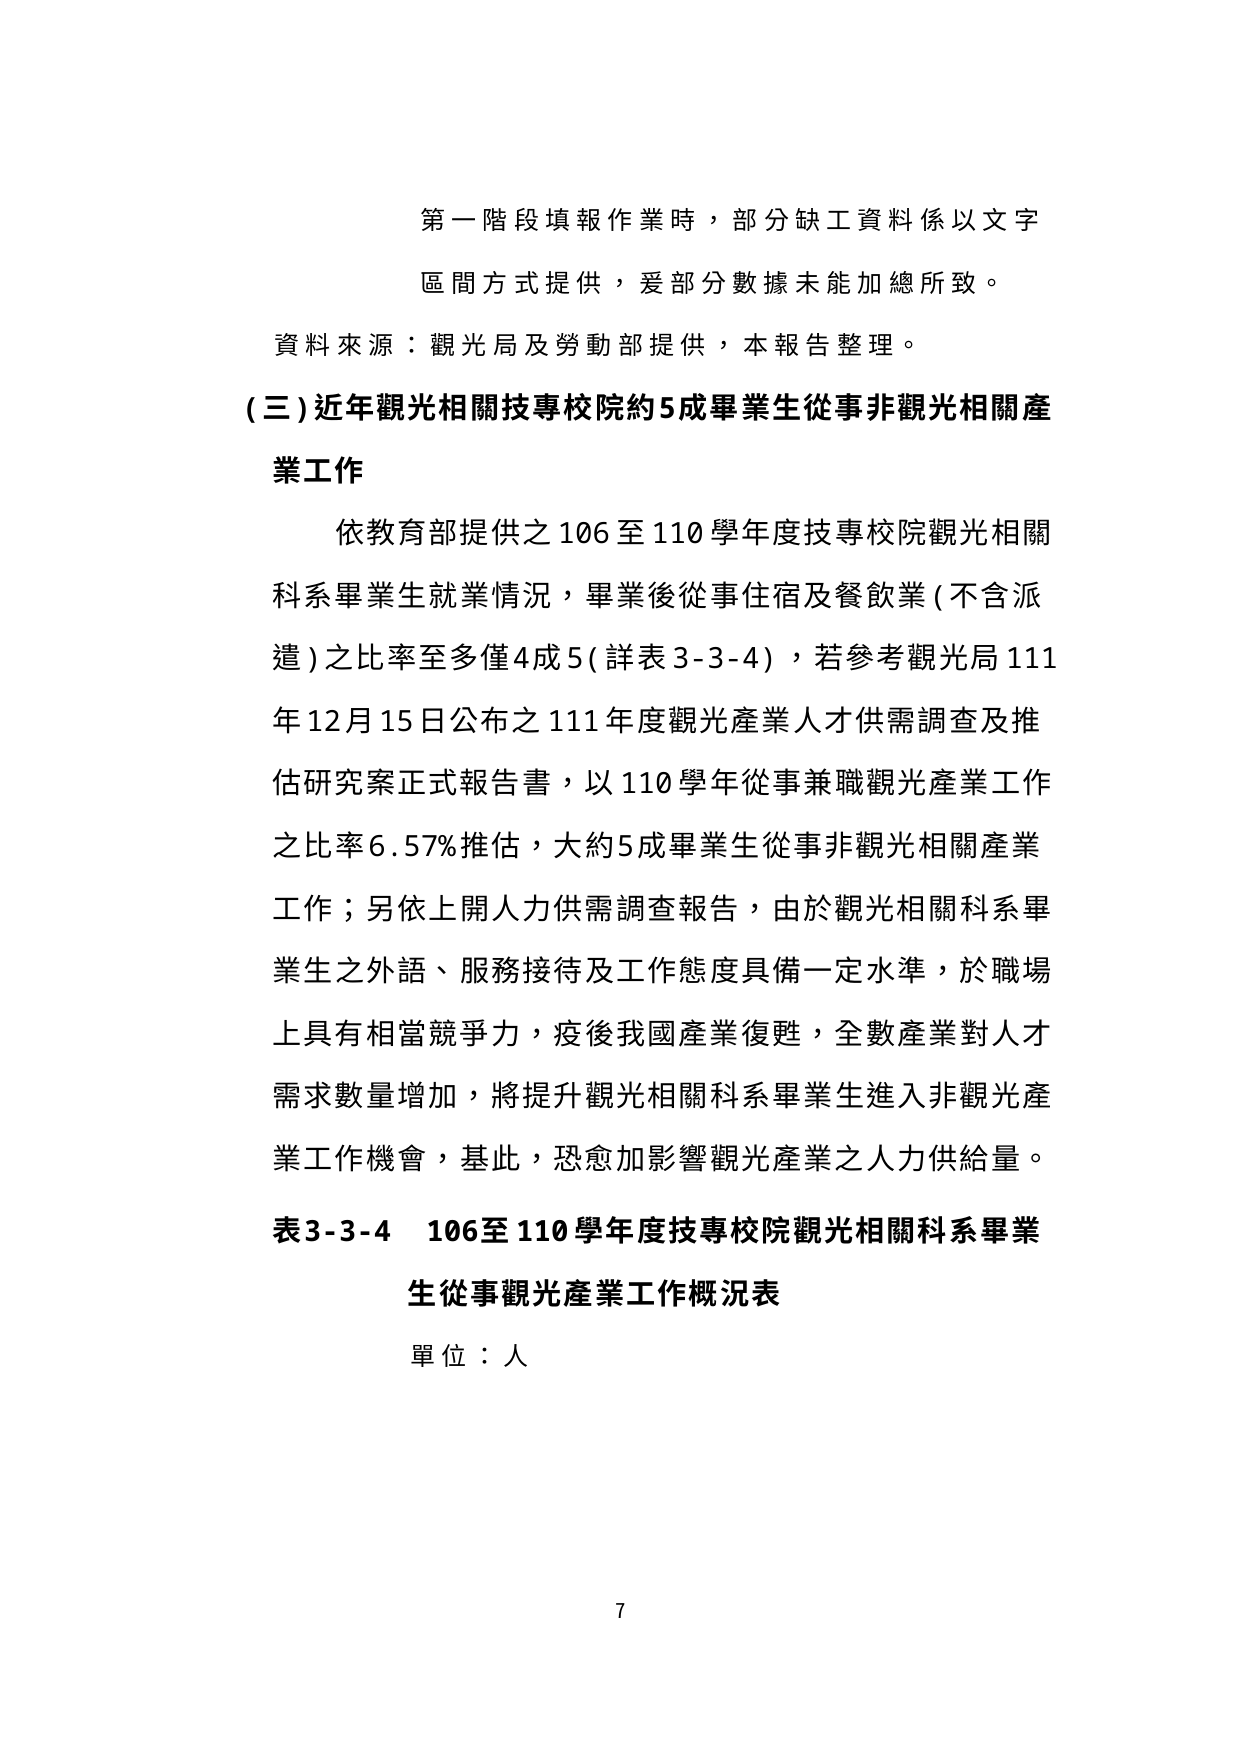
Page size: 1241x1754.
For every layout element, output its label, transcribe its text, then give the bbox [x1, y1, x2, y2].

text 依教育部提供之106至110學年度技專校院觀光相關科系畢業生就業情況，畢業後從事住宿及餐飲業(不含派遣)之比率至多僅4成5(詳表3-3-4)，若參考觀光局111年12月15日公布之111年度觀光產業人才供需調查及推估研究案正式報告書，以110學年從事兼職觀光產業工作之比率6.57%推估，大約5成畢業生從事非觀光相關產業工作；另依上開人力供需調查報告，由於觀光相關科系畢業生之外語、服務接待及工作態度具備一定水準，於職場上具有相當競爭力，疫後我國產業復甦，全數產業對人才需求數量增加，將提升觀光相關科系畢業生進入非觀光產業工作機會，基此，恐愈加影響觀光產業之人力供給量。 [266, 490, 1063, 1177]
text 第一階段填報作業時，部分缺工資料係以文字區間方式提供，爰部分數據未能加總所致。 [266, 177, 1063, 302]
text 表3-3-4 106至110學年度技專校院觀光相關科系畢業生從事觀光產業工作概況表 單位：人 [266, 1188, 1063, 1375]
text (三)近年觀光相關技專校院約5成畢業生從事非觀光相關產業工作 [236, 365, 1063, 490]
text 資料來源：觀光局及勞動部提供，本報告整理。 [266, 302, 1063, 365]
